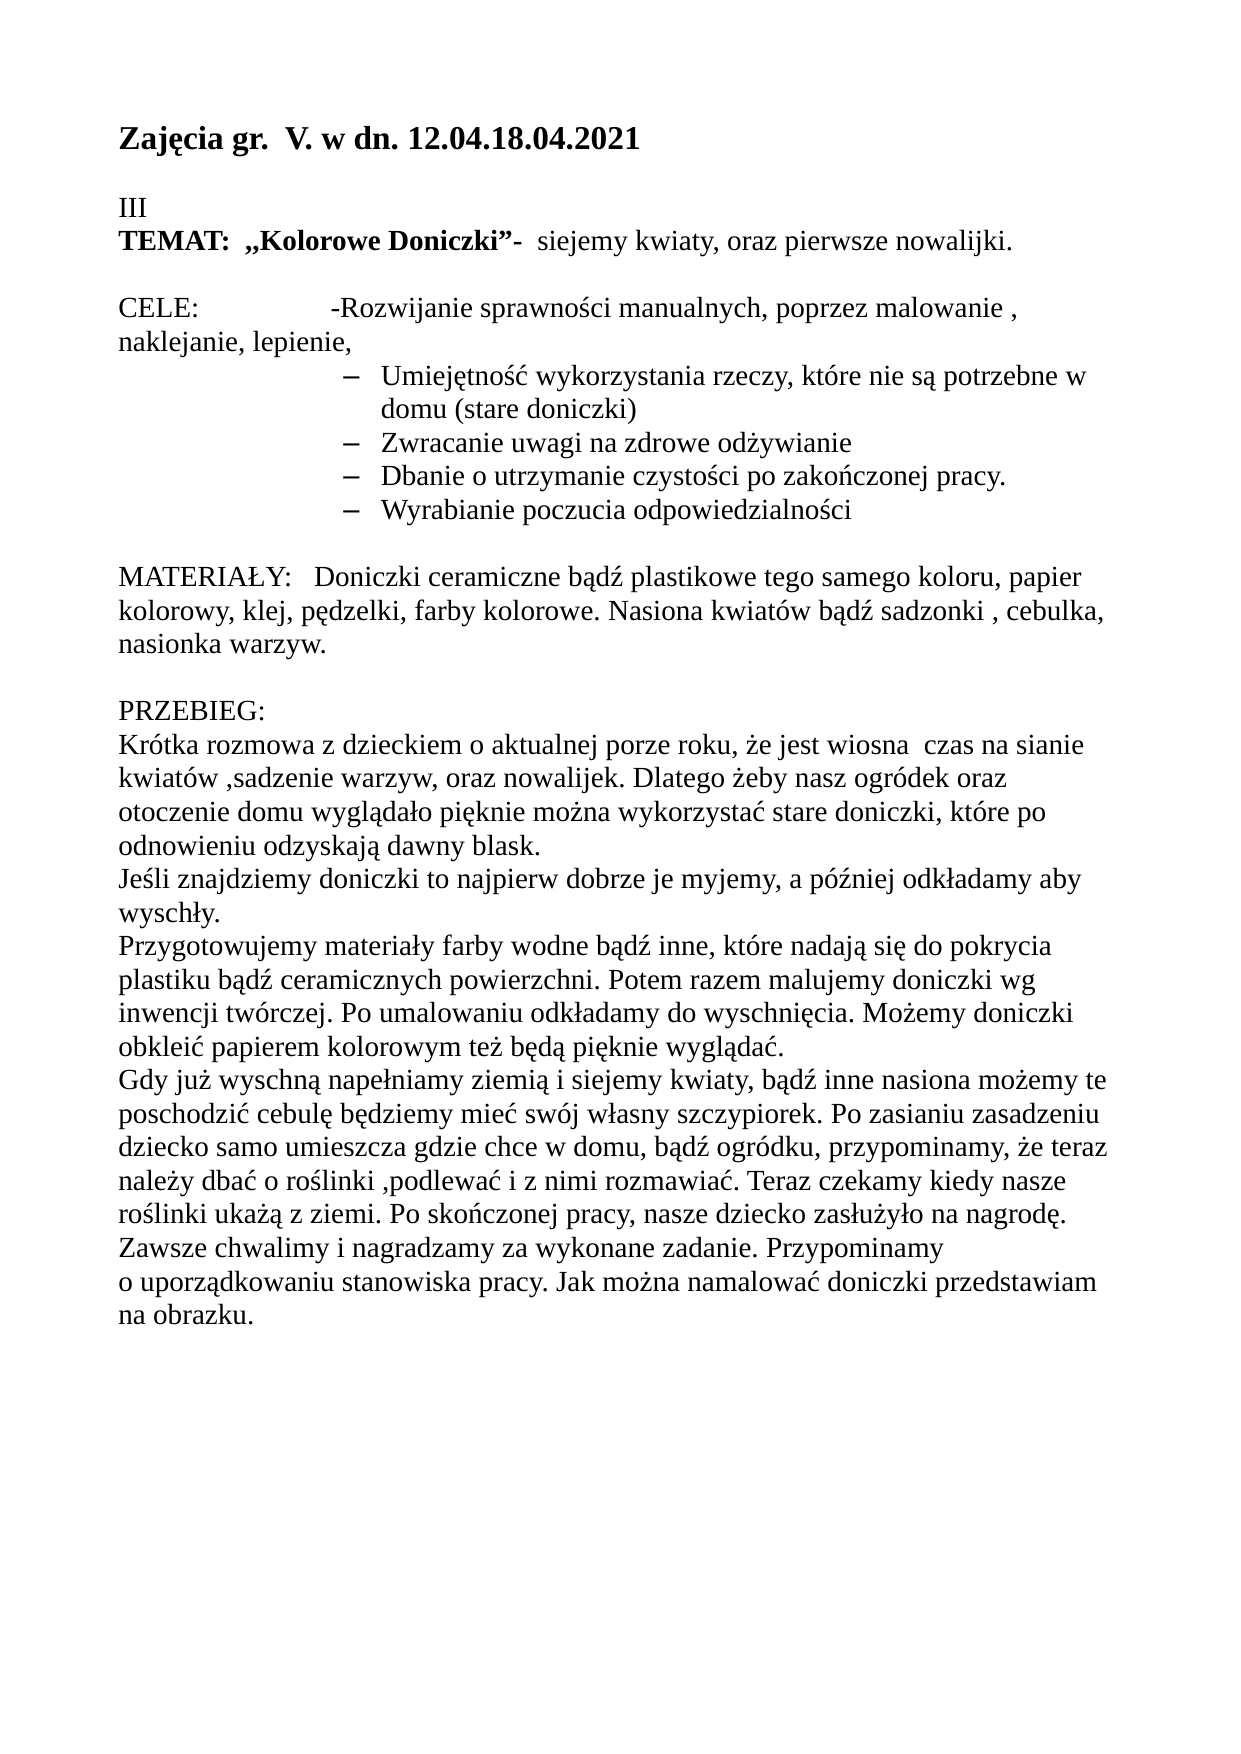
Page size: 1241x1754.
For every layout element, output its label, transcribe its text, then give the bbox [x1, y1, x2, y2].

text TEMAT: ,,Kolorowe Doniczki”- siejemy kwiaty, oraz pierwsze nowalijki. [118, 223, 1122, 257]
text Przygotowujemy materiały farby wodne bądź inne, które nadają się do pokrycia plastiku bądź ceramicznych powierzchni. Potem razem malujemy doniczki wg inwencji twórczej. Po umalowaniu odkładamy do wyschnięcia. Możemy doniczki obkleić papierem kolorowym też będą pięknie wyglądać. [118, 928, 1122, 1062]
text CELE: -Rozwijanie sprawności manualnych, poprzez malowanie , naklejanie, lepienie, [118, 291, 1122, 358]
list Dbanie o utrzymanie czystości po zakończonej pracy. [343, 458, 1122, 492]
text Jeśli znajdziemy doniczki to najpierw dobrze je myjemy, a później odkładamy aby wyschły. [118, 861, 1122, 928]
list Zwracanie uwagi na zdrowe odżywianie [343, 425, 1122, 458]
list Umiejętność wykorzystania rzeczy, które nie są potrzebne w domu (stare doniczki) [343, 358, 1122, 425]
text MATERIAŁY: Doniczki ceramiczne bądź plastikowe tego samego koloru, papier kolorowy, klej, pędzelki, farby kolorowe. Nasiona kwiatów bądź sadzonki , cebulka, nasionka warzyw. [118, 559, 1122, 660]
text Krótka rozmowa z dzieckiem o aktualnej porze roku, że jest wiosna czas na sianie kwiatów ,sadzenie warzyw, oraz nowalijek. Dlatego żeby nasz ogródek oraz otoczenie domu wyglądało pięknie można wykorzystać stare doniczki, które po odnowieniu odzyskają dawny blask. [118, 727, 1122, 861]
list Wyrabianie poczucia odpowiedzialności [343, 492, 1122, 526]
text III [118, 190, 1122, 223]
text PRZEBIEG: [118, 693, 1122, 727]
text Zajęcia gr. V. w dn. 12.04.18.04.2021 [118, 118, 1122, 156]
text Gdy już wyschną napełniamy ziemią i siejemy kwiaty, bądź inne nasiona możemy te poschodzić cebulę będziemy mieć swój własny szczypiorek. Po zasianiu zasadzeniu dziecko samo umieszcza gdzie chce w domu, bądź ogródku, przypominamy, że teraz należy dbać o roślinki ,podlewać i z nimi rozmawiać. Teraz czekamy kiedy nasze roślinki ukażą z ziemi. Po skończonej pracy, nasze dziecko zasłużyło na nagrodę. Zawsze chwalimy i nagradzamy za wykonane zadanie. Przypominamy o uporządkowaniu stanowiska pracy. Jak można namalować doniczki przedstawiam na obrazku. [118, 1062, 1122, 1331]
